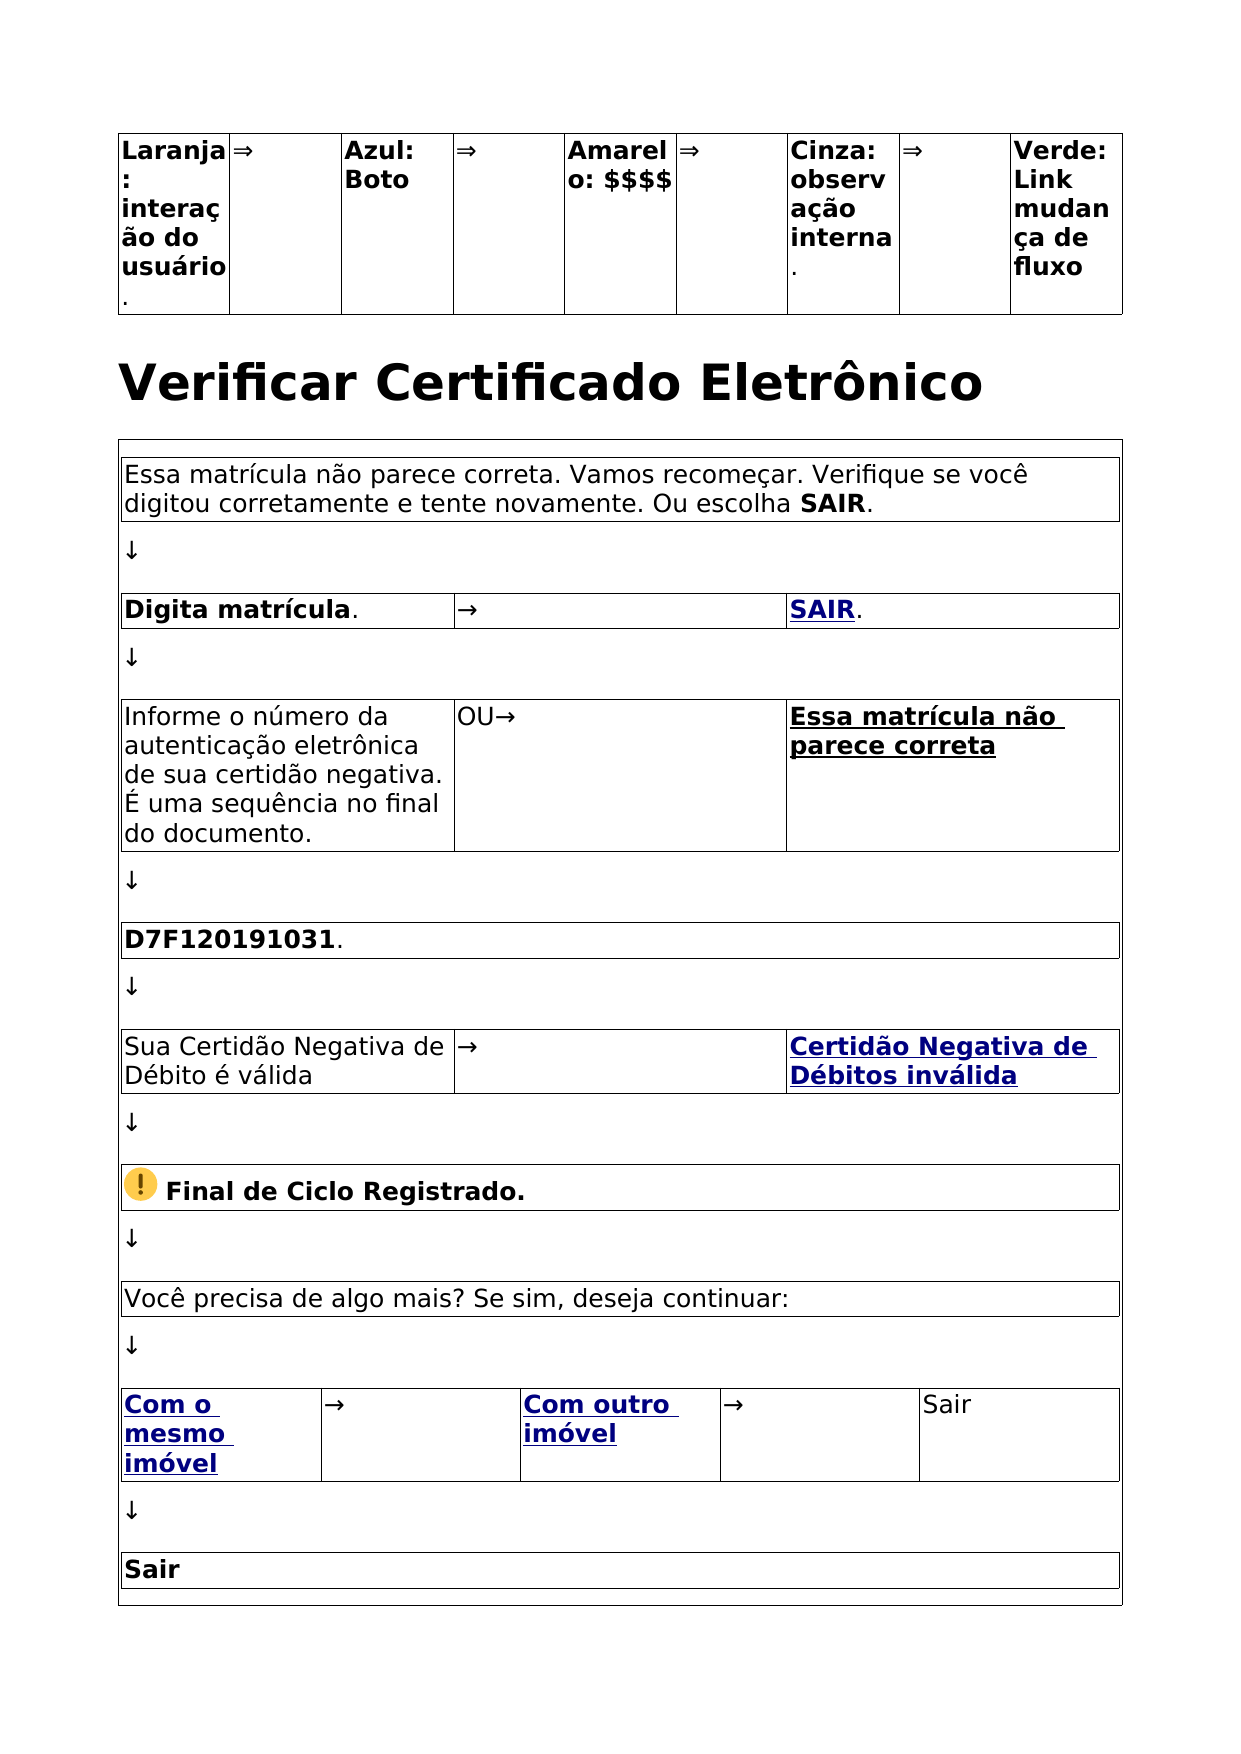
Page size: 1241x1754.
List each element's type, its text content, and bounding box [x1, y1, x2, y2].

table_header SAIR. [787, 594, 1119, 628]
table_header Certidão Negativa de Débitos inválida [787, 1030, 1119, 1093]
table_header Com o mesmo imóvel [122, 1389, 321, 1481]
table_header Digita matrícula. [122, 594, 454, 628]
table_header Cinza: observação interna. [788, 134, 899, 314]
table_header → [322, 1389, 520, 1481]
table_header Sair [920, 1389, 1119, 1481]
table_header ↓ ↓ ↓ ↓ ↓ ↓ ↓ ↓ [119, 440, 1122, 1605]
table_header Sair [122, 1553, 1119, 1587]
table_header Sua Certidão Negativa de Débito é válida [122, 1030, 454, 1093]
subtitle Verificar Certificado Eletrônico [118, 354, 1122, 412]
table_header ⇒ [454, 134, 564, 314]
table_header Laranja: interação do usuário. [119, 134, 229, 314]
table_header Você precisa de algo mais? Se sim, deseja continuar: [122, 1282, 1119, 1316]
table_header → [721, 1389, 919, 1481]
table_header → [455, 1030, 786, 1093]
table_header Essa matrícula não parece correta [787, 700, 1119, 851]
table_header ⇒ [900, 134, 1010, 314]
table_header OU→ [455, 700, 786, 851]
table_header Essa matrícula não parece correta. Vamos recomeçar. Verifique se você digitou corretamente e tente novamente. Ou escolha SAIR. [122, 458, 1119, 521]
table_header → [455, 594, 786, 628]
table_header Informe o número da autenticação eletrônica de sua certidão negativa. É uma sequência no final do documento. [122, 700, 454, 851]
table_header Azul: Boto [342, 134, 453, 314]
table_header ⇒ [230, 134, 341, 314]
table_header D7F120191031. [122, 923, 1119, 957]
table_header Com outro imóvel [521, 1389, 720, 1481]
table_header ⇒ [677, 134, 787, 314]
table_header Amarelo: $$$$ [565, 134, 676, 314]
table_header Final de Ciclo Registrado. [122, 1165, 1119, 1210]
table_header Verde: Link mudança de fluxo [1011, 134, 1122, 314]
